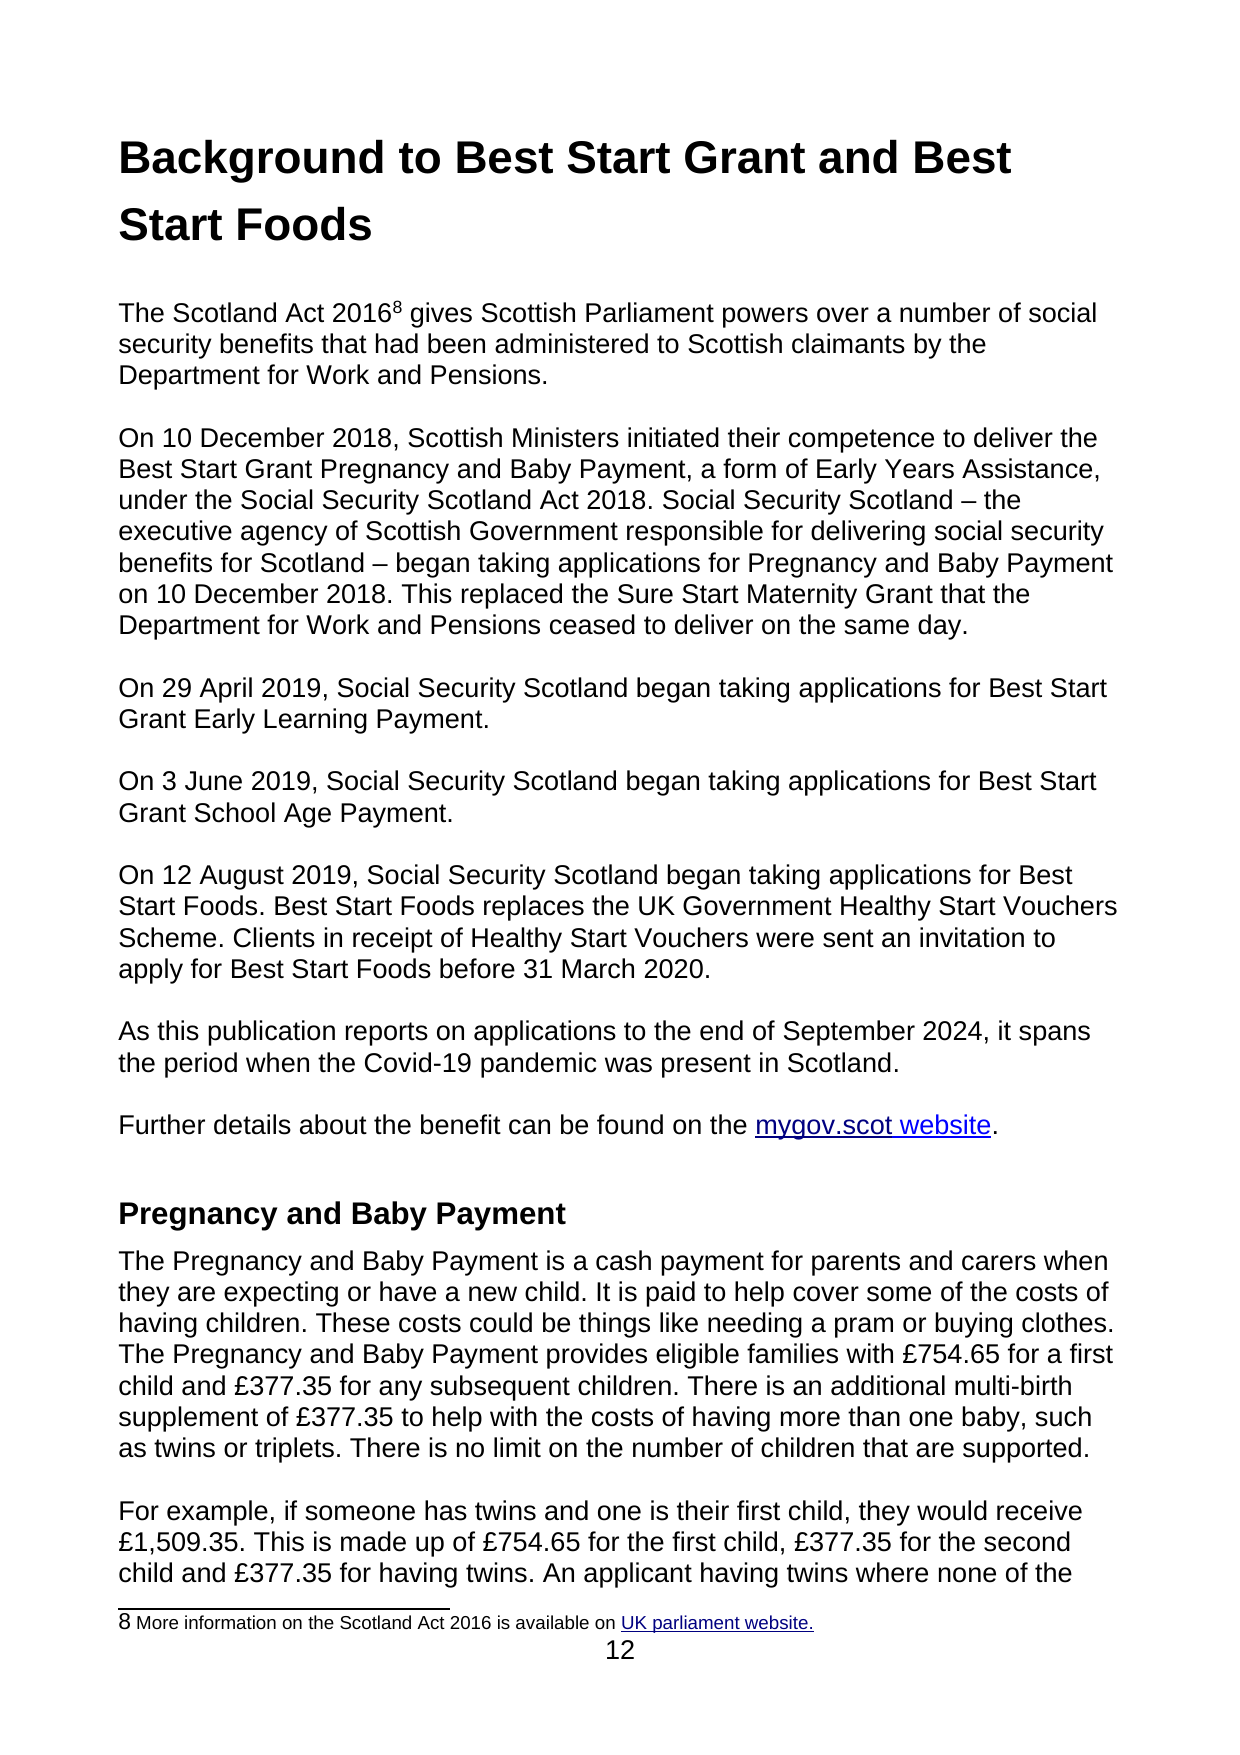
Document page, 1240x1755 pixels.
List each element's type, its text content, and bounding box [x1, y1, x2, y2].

text For example, if someone has twins and one is their first child, they would receive £1,509.35. This is made up of £754.65 for the first child, £377.35 for the second child and £377.35 for having twins. An applicant having twins where none of the [118, 1495, 1121, 1589]
text On 3 June 2019, Social Security Scotland began taking applications for Best Start Grant School Age Payment. [118, 766, 1121, 828]
subtitle Pregnancy and Baby Payment [118, 1191, 1121, 1232]
text On 29 April 2019, Social Security Scotland began taking applications for Best Start Grant Early Learning Payment. [118, 672, 1121, 734]
text The Scotland Act 2016 gives Scottish Parliament powers over a number of social security benefits that had been administered to Scottish claimants by the Department for Work and Pensions. [118, 297, 1121, 391]
text The Pregnancy and Baby Payment is a cash payment for parents and carers when they are expecting or have a new child. It is paid to help cover some of the costs of having children. These costs could be things like needing a pram or buying clothes. The Pregnancy and Baby Payment provides eligible families with £754.65 for a first child and £377.35 for any subsequent children. There is an additional multi-birth supplement of £377.35 to help with the costs of having more than one baby, such as twins or triplets. There is no limit on the number of children that are supported. [118, 1245, 1121, 1464]
text On 12 August 2019, Social Security Scotland began taking applications for Best Start Foods. Best Start Foods replaces the UK Government Healthy Start Vouchers Scheme. Clients in receipt of Healthy Start Vouchers were sent an invitation to apply for Best Start Foods before 31 March 2020. [118, 859, 1121, 984]
text On 10 December 2018, Scottish Ministers initiated their competence to deliver the Best Start Grant Pregnancy and Baby Payment, a form of Early Years Assistance, under the Social Security Scotland Act 2018. Social Security Scotland – the executive agency of Scottish Government responsible for delivering social security benefits for Scotland – began taking applications for Pregnancy and Baby Payment on 10 December 2018. This replaced the Sure Start Maternity Grant that the Department for Work and Pensions ceased to deliver on the same day. [118, 422, 1121, 641]
subtitle Background to Best Start Grant and Best Start Foods [118, 120, 1121, 253]
text As this publication reports on applications to the end of September 2024, it spans the period when the Covid-19 pandemic was present in Scotland. [118, 1016, 1121, 1078]
text More information on the Scotland Act 2016 is available on UK parliament website. [118, 1609, 1121, 1634]
text Further details about the benefit can be found on the mygov.scot website. [118, 1109, 1121, 1141]
